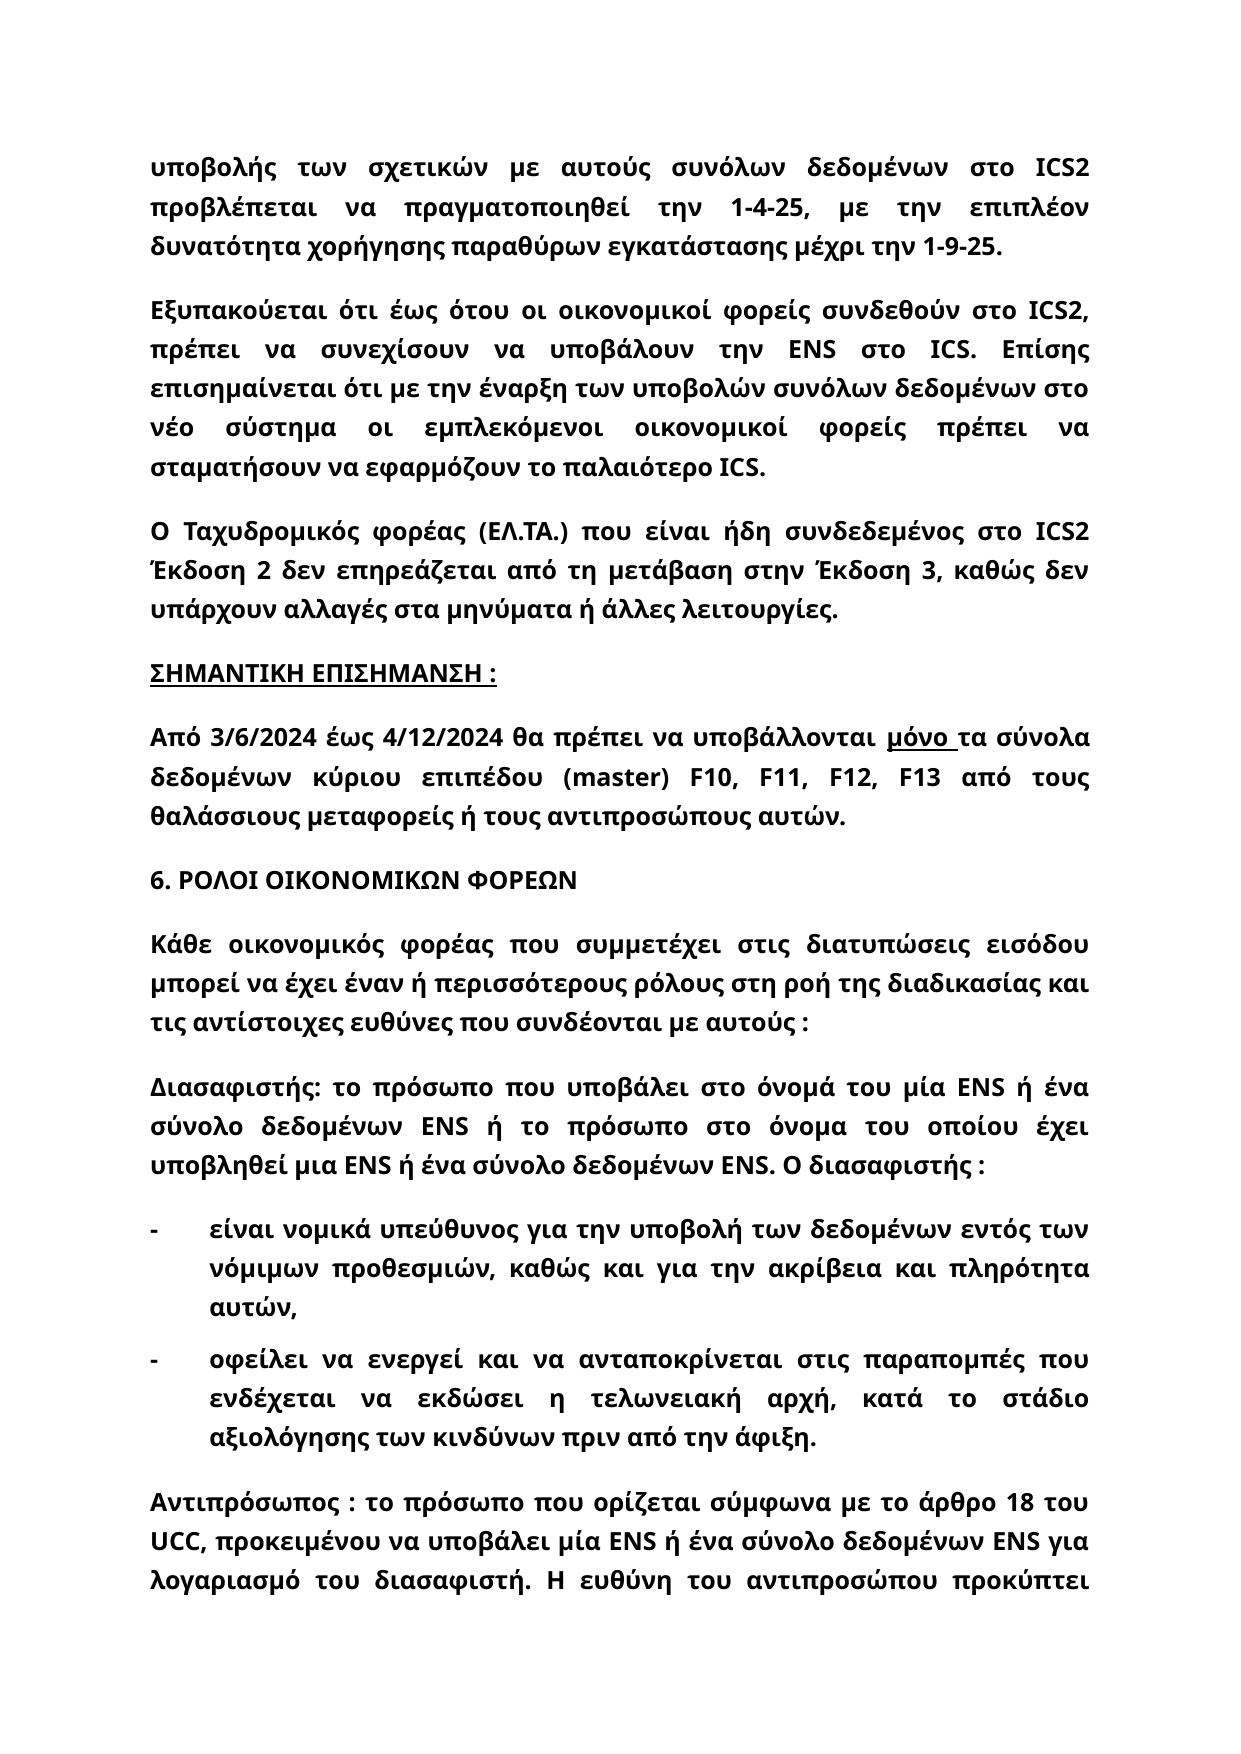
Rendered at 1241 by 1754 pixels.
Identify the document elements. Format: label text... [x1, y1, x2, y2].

text Κάθε οικονομικός φορέας που συμμετέχει στις διατυπώσεις εισόδου μπορεί να έχει έναν ή περισσότερους ρόλους στη ροή της διαδικασίας και τις αντίστοιχες ευθύνες που συνδέονται με αυτούς : [150, 927, 1090, 1039]
text 6. ΡΟΛΟΙ ΟΙΚΟΝΟΜΙΚΩΝ ΦΟΡΕΩΝ [150, 862, 1090, 897]
text ΣΗΜΑΝΤΙΚΗ ΕΠΙΣΗΜΑΝΣΗ : [150, 656, 1090, 690]
text Ο Ταχυδρομικός φορέας (ΕΛ.ΤΑ.) που είναι ήδη συνδεδεμένος στο ICS2 Έκδοση 2 δεν επηρεάζεται από τη μετάβαση στην Έκδοση 3, καθώς δεν υπάρχουν αλλαγές στα μηνύματα ή άλλες λειτουργίες. [150, 513, 1090, 626]
list - είναι νομικά υπεύθυνος για την υποβολή των δεδομένων εντός των νόμιμων προθεσμιών, καθώς και για την ακρίβεια και πληρότητα αυτών, [150, 1212, 1090, 1324]
text Διασαφιστής: το πρόσωπο που υποβάλει στο όνομά του μία ENS ή ένα σύνολο δεδομένων ENS ή το πρόσωπο στο όνομα του οποίου έχει υποβληθεί μια ENS ή ένα σύνολο δεδομένων ENS. Ο διασαφιστής : [150, 1069, 1090, 1182]
text υποβολής των σχετικών με αυτούς συνόλων δεδομένων στο ICS2 προβλέπεται να πραγματοποιηθεί την 1-4-25, με την επιπλέον δυνατότητα χορήγησης παραθύρων εγκατάστασης μέχρι την 1-9-25. [150, 150, 1090, 262]
list - οφείλει να ενεργεί και να ανταποκρίνεται στις παραπομπές που ενδέχεται να εκδώσει η τελωνειακή αρχή, κατά το στάδιο αξιολόγησης των κινδύνων πριν από την άφιξη. [150, 1342, 1090, 1454]
text Από 3/6/2024 έως 4/12/2024 θα πρέπει να υποβάλλονται μόνο τα σύνολα δεδομένων κύριου επιπέδου (master) F10, F11, F12, F13 από τους θαλάσσιους μεταφορείς ή τους αντιπροσώπους αυτών. [150, 720, 1090, 832]
text Αντιπρόσωπος : το πρόσωπο που ορίζεται σύμφωνα με το άρθρο 18 του UCC, προκειμένου να υποβάλει μία ENS ή ένα σύνολο δεδομένων ENS για λογαριασμό του διασαφιστή. Η ευθύνη του αντιπροσώπου προκύπτει [150, 1484, 1090, 1597]
text Εξυπακούεται ότι έως ότου οι οικονομικοί φορείς συνδεθούν στο ICS2, πρέπει να συνεχίσουν να υποβάλουν την ENS στο ICS. Επίσης επισημαίνεται ότι με την έναρξη των υποβολών συνόλων δεδομένων στο νέο σύστημα οι εμπλεκόμενοι οικονομικοί φορείς πρέπει να σταματήσουν να εφαρμόζουν το παλαιότερο ICS. [150, 292, 1090, 483]
